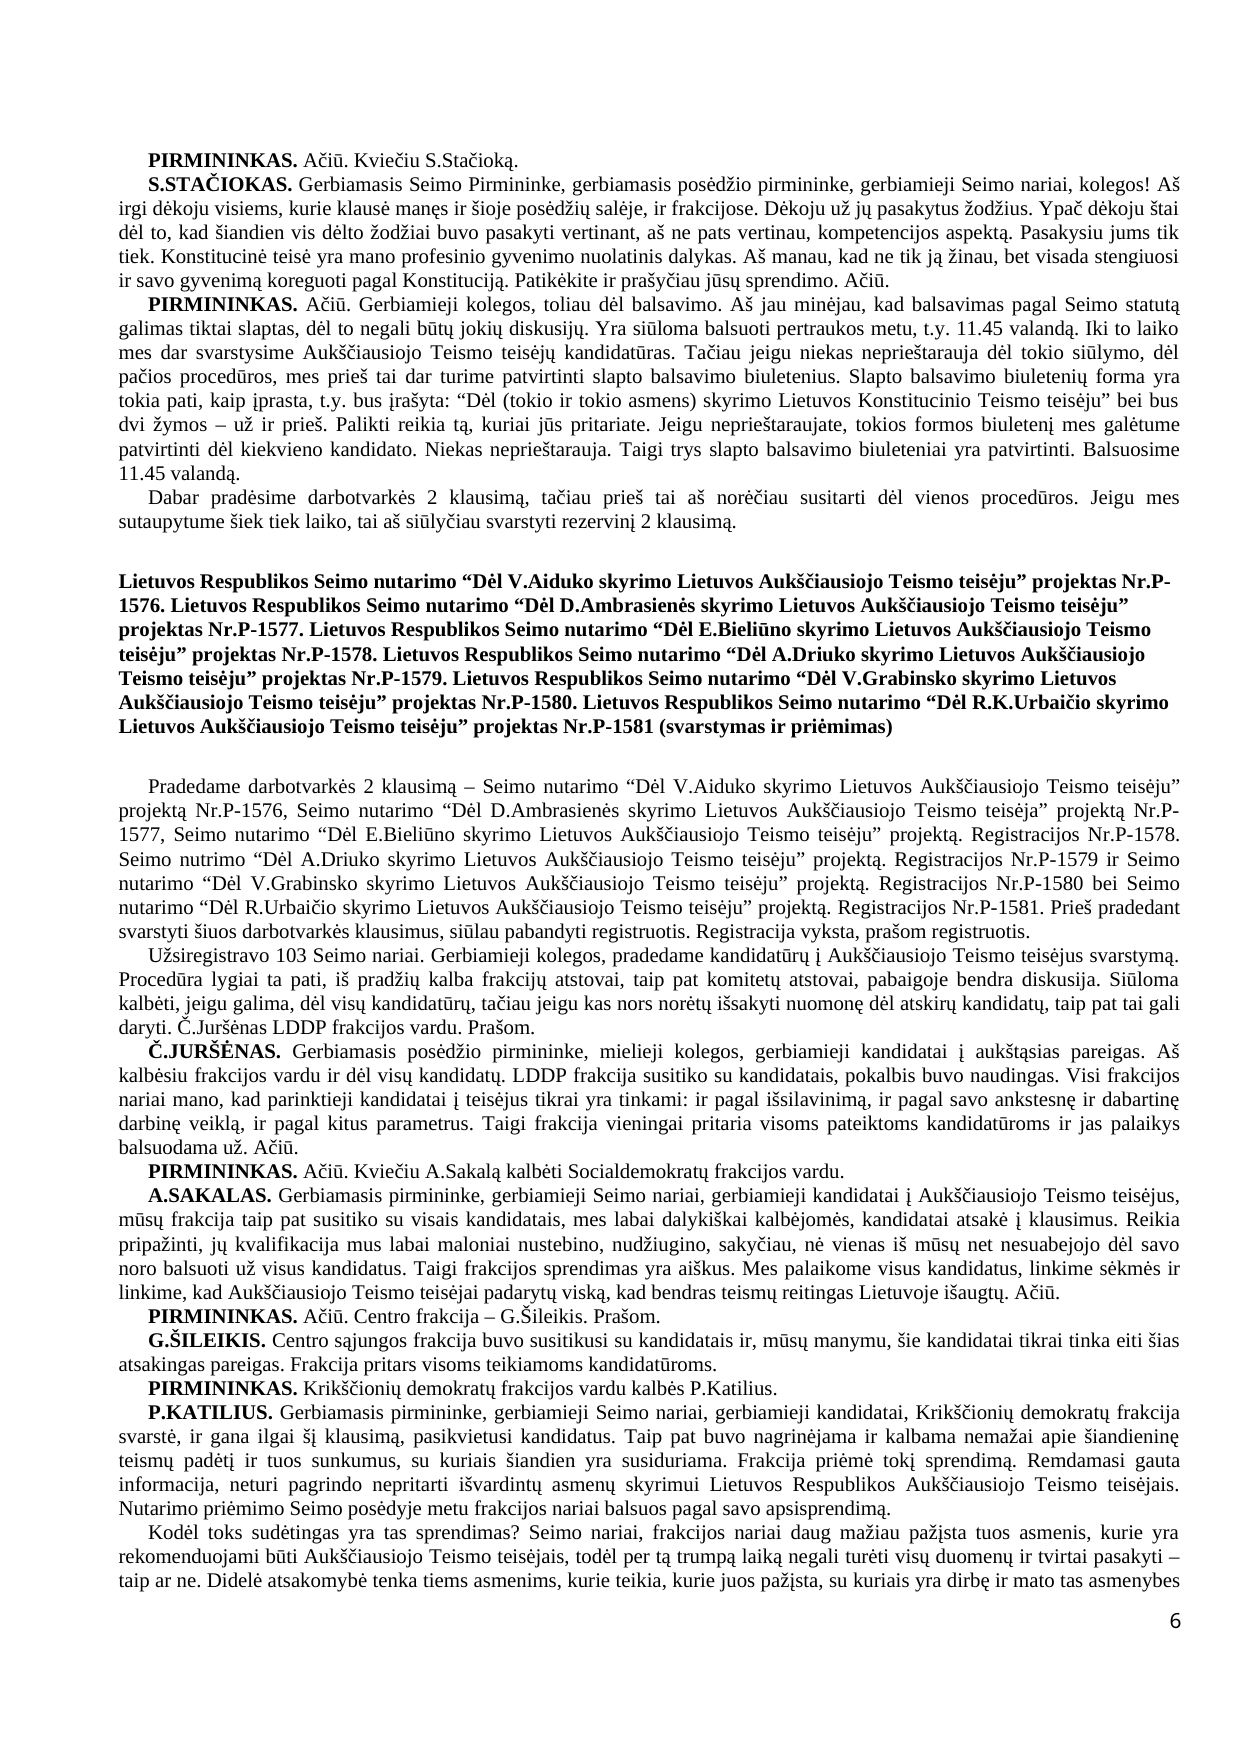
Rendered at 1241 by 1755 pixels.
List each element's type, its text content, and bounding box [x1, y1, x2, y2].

text Dabar pradėsime darbotvarkės 2 klausimą, tačiau prieš tai aš norėčiau susitarti dėl vienos procedūros. Jeigu mes sutaupytume šiek tiek laiko, tai aš siūlyčiau svarstyti rezervinį 2 klausimą. [118, 484, 1181, 533]
text A.SAKALAS. Gerbiamasis pirmininke, gerbiamieji Seimo nariai, gerbiamieji kandidatai į Aukščiausiojo Teismo teisėjus, mūsų frakcija taip pat susitiko su visais kandidatais, mes labai dalykiškai kalbėjomės, kandidatai atsakė į klausimus. Reikia pripažinti, jų kvalifikacija mus labai maloniai nustebino, nudžiugino, sakyčiau, nė vienas iš mūsų net nesuabejojo dėl savo noro balsuoti už visus kandidatus. Taigi frakcijos sprendimas yra aiškus. Mes palaikome visus kandidatus, linkime sėkmės ir linkime, kad Aukščiausiojo Teismo teisėjai padarytų viską, kad bendras teismų reitingas Lietuvoje išaugtų. Ačiū. [118, 1183, 1181, 1304]
text PIRMININKAS. Ačiū. Gerbiamieji kolegos, toliau dėl balsavimo. Aš jau minėjau, kad balsavimas pagal Seimo statutą galimas tiktai slaptas, dėl to negali būtų jokių diskusijų. Yra siūloma balsuoti pertraukos metu, t.y. 11.45 valandą. Iki to laiko mes dar svarstysime Aukščiausiojo Teismo teisėjų kandidatūras. Tačiau jeigu niekas neprieštarauja dėl tokio siūlymo, dėl pačios procedūros, mes prieš tai dar turime patvirtinti slapto balsavimo biuletenius. Slapto balsavimo biuletenių forma yra tokia pati, kaip įprasta, t.y. bus įrašyta: “Dėl (tokio ir tokio asmens) skyrimo Lietuvos Konstitucinio Teismo teisėju” bei bus dvi žymos – už ir prieš. Palikti reikia tą, kuriai jūs pritariate. Jeigu neprieštaraujate, tokios formos biuletenį mes galėtume patvirtinti dėl kiekvieno kandidato. Niekas neprieštarauja. Taigi trys slapto balsavimo biuleteniai yra patvirtinti. Balsuosime 11.45 valandą. [118, 292, 1181, 484]
text PIRMININKAS. Ačiū. Kviečiu A.Sakalą kalbėti Socialdemokratų frakcijos vardu. [118, 1159, 1181, 1183]
text Č.JURŠĖNAS. Gerbiamasis posėdžio pirmininke, mielieji kolegos, gerbiamieji kandidatai į aukštąsias pareigas. Aš kalbėsiu frakcijos vardu ir dėl visų kandidatų. LDDP frakcija susitiko su kandidatais, pokalbis buvo naudingas. Visi frakcijos nariai mano, kad parinktieji kandidatai į teisėjus tikrai yra tinkami: ir pagal išsilavinimą, ir pagal savo ankstesnę ir dabartinę darbinę veiklą, ir pagal kitus parametrus. Taigi frakcija vieningai pritaria visoms pateiktoms kandidatūroms ir jas palaikys balsuodama už. Ačiū. [118, 1039, 1181, 1159]
text PIRMININKAS. Ačiū. Centro frakcija – G.Šileikis. Prašom. [118, 1304, 1181, 1328]
text PIRMININKAS. Ačiū. Kviečiu S.Stačioką. [118, 148, 1181, 172]
text PIRMININKAS. Krikščionių demokratų frakcijos vardu kalbės P.Katilius. [118, 1376, 1181, 1400]
text Kodėl toks sudėtingas yra tas sprendimas? Seimo nariai, frakcijos nariai daug mažiau pažįsta tuos asmenis, kurie yra rekomenduojami būti Aukščiausiojo Teismo teisėjais, todėl per tą trumpą laiką negali turėti visų duomenų ir tvirtai pasakyti – taip ar ne. Didelė atsakomybė tenka tiems asmenims, kurie teikia, kurie juos pažįsta, su kuriais yra dirbę ir mato tas asmenybes [118, 1520, 1181, 1592]
text Pradedame darbotvarkės 2 klausimą – Seimo nutarimo “Dėl V.Aiduko skyrimo Lietuvos Aukščiausiojo Teismo teisėju” projektą Nr.P-1576, Seimo nutarimo “Dėl D.Ambrasienės skyrimo Lietuvos Aukščiausiojo Teismo teisėja” projektą Nr.P-1577, Seimo nutarimo “Dėl E.Bieliūno skyrimo Lietuvos Aukščiausiojo Teismo teisėju” projektą. Registracijos Nr.P-1578. Seimo nutrimo “Dėl A.Driuko skyrimo Lietuvos Aukščiausiojo Teismo teisėju” projektą. Registracijos Nr.P-1579 ir Seimo nutarimo “Dėl V.Grabinsko skyrimo Lietuvos Aukščiausiojo Teismo teisėju” projektą. Registracijos Nr.P-1580 bei Seimo nutarimo “Dėl R.Urbaičio skyrimo Lietuvos Aukščiausiojo Teismo teisėju” projektą. Registracijos Nr.P-1581. Prieš pradedant svarstyti šiuos darbotvarkės klausimus, siūlau pabandyti registruotis. Registracija vyksta, prašom registruotis. [118, 774, 1181, 943]
text Lietuvos Respublikos Seimo nutarimo “Dėl V.Aiduko skyrimo Lietuvos Aukščiausiojo Teismo teisėju” projektas Nr.P-1576. Lietuvos Respublikos Seimo nutarimo “Dėl D.Ambrasienės skyrimo Lietuvos Aukščiausiojo Teismo teisėju” projektas Nr.P-1577. Lietuvos Respublikos Seimo nutarimo “Dėl E.Bieliūno skyrimo Lietuvos Aukščiausiojo Teismo teisėju” projektas Nr.P-1578. Lietuvos Respublikos Seimo nutarimo “Dėl A.Driuko skyrimo Lietuvos Aukščiausiojo Teismo teisėju” projektas Nr.P-1579. Lietuvos Respublikos Seimo nutarimo “Dėl V.Grabinsko skyrimo Lietuvos Aukščiausiojo Teismo teisėju” projektas Nr.P-1580. Lietuvos Respublikos Seimo nutarimo “Dėl R.K.Urbaičio skyrimo Lietuvos Aukščiausiojo Teismo teisėju” projektas Nr.P-1581 (svarstymas ir priėmimas) [118, 569, 1181, 738]
text P.KATILIUS. Gerbiamasis pirmininke, gerbiamieji Seimo nariai, gerbiamieji kandidatai, Krikščionių demokratų frakcija svarstė, ir gana ilgai šį klausimą, pasikvietusi kandidatus. Taip pat buvo nagrinėjama ir kalbama nemažai apie šiandieninę teismų padėtį ir tuos sunkumus, su kuriais šiandien yra susiduriama. Frakcija priėmė tokį sprendimą. Remdamasi gauta informacija, neturi pagrindo nepritarti išvardintų asmenų skyrimui Lietuvos Respublikos Aukščiausiojo Teismo teisėjais. Nutarimo priėmimo Seimo posėdyje metu frakcijos nariai balsuos pagal savo apsisprendimą. [118, 1400, 1181, 1520]
text G.ŠILEIKIS. Centro sąjungos frakcija buvo susitikusi su kandidatais ir, mūsų manymu, šie kandidatai tikrai tinka eiti šias atsakingas pareigas. Frakcija pritars visoms teikiamoms kandidatūroms. [118, 1328, 1181, 1376]
text S.STAČIOKAS. Gerbiamasis Seimo Pirmininke, gerbiamasis posėdžio pirmininke, gerbiamieji Seimo nariai, kolegos! Aš irgi dėkoju visiems, kurie klausė manęs ir šioje posėdžių salėje, ir frakcijose. Dėkoju už jų pasakytus žodžius. Ypač dėkoju štai dėl to, kad šiandien vis dėlto žodžiai buvo pasakyti vertinant, aš ne pats vertinau, kompetencijos aspektą. Pasakysiu jums tik tiek. Konstitucinė teisė yra mano profesinio gyvenimo nuolatinis dalykas. Aš manau, kad ne tik ją žinau, bet visada stengiuosi ir savo gyvenimą koreguoti pagal Konstituciją. Patikėkite ir prašyčiau jūsų sprendimo. Ačiū. [118, 172, 1181, 292]
text Užsiregistravo 103 Seimo nariai. Gerbiamieji kolegos, pradedame kandidatūrų į Aukščiausiojo Teismo teisėjus svarstymą. Procedūra lygiai ta pati, iš pradžių kalba frakcijų atstovai, taip pat komitetų atstovai, pabaigoje bendra diskusija. Siūloma kalbėti, jeigu galima, dėl visų kandidatūrų, tačiau jeigu kas nors norėtų išsakyti nuomonę dėl atskirų kandidatų, taip pat tai gali daryti. Č.Juršėnas LDDP frakcijos vardu. Prašom. [118, 943, 1181, 1039]
